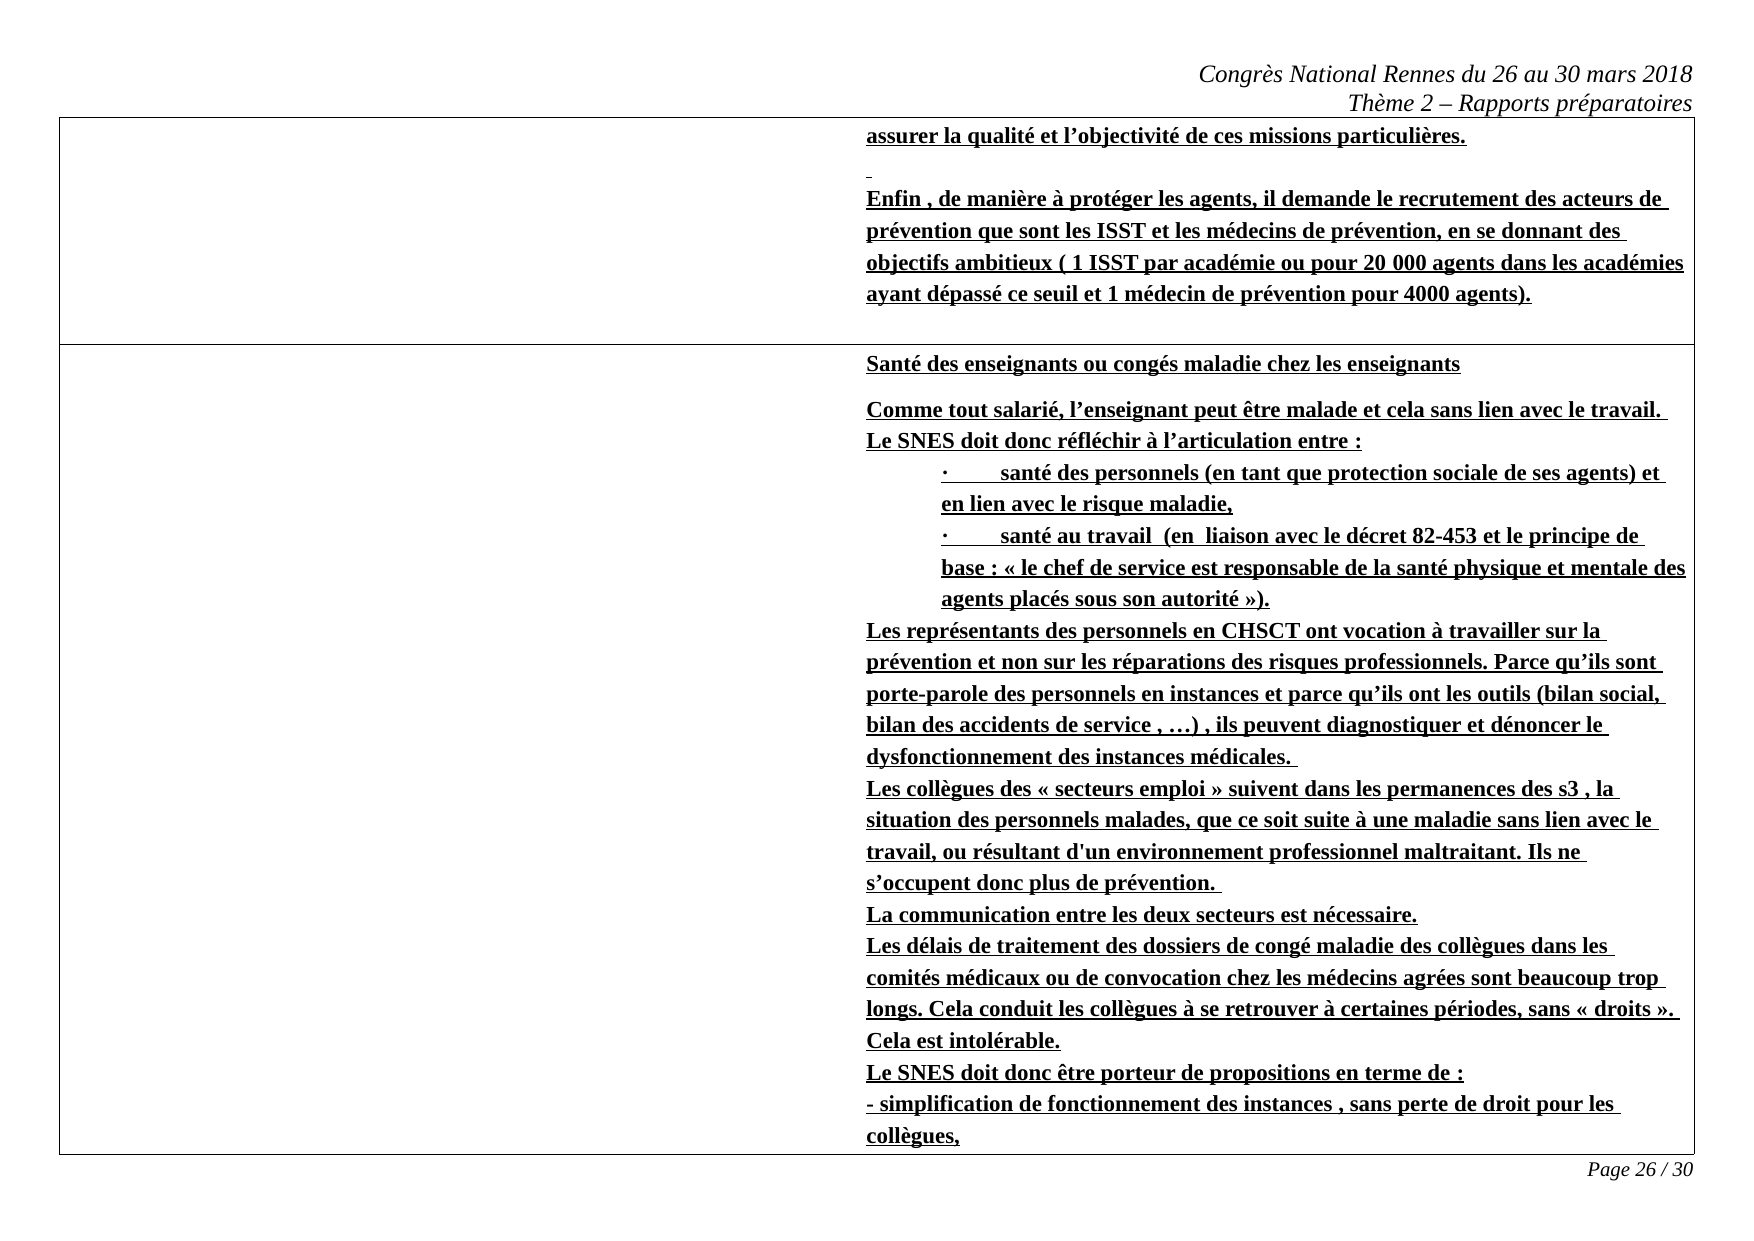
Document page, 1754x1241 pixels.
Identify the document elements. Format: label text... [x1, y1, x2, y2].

table_cell assurer la qualité et l’objectivité de ces missions particulières. Enfin , de manière à protéger les agents, il demande le recrutement des acteurs de prévention que sont les ISST et les médecins de prévention, en se donnant des objectifs ambitieux ( 1 ISST par académie ou pour 20 000 agents dans les académies ayant dépassé ce seuil et 1 médecin de prévention pour 4000 agents). [861, 118, 1694, 344]
table_cell Santé des enseignants ou congés maladie chez les enseignants Comme tout salarié, l’enseignant peut être malade et cela sans lien avec le travail. Le SNES doit donc réfléchir à l’articulation entre : · santé des personnels (en tant que protection sociale de ses agents) et en lien avec le risque maladie, · santé au travail (en liaison avec le décret 82-453 et le principe de base : « le chef de service est responsable de la santé physique et mentale des agents placés sous son autorité »). Les représentants des personnels en CHSCT ont vocation à travailler sur la prévention et non sur les réparations des risques professionnels. Parce qu’ils sont porte-parole des personnels en instances et parce qu’ils ont les outils (bilan social, bilan des accidents de service , …) , ils peuvent diagnostiquer et dénoncer le dysfonctionnement des instances médicales. Les collègues des « secteurs emploi » suivent dans les permanences des s3 , la situation des personnels malades, que ce soit suite à une maladie sans lien avec le travail, ou résultant d'un environnement professionnel maltraitant. Ils ne s’occupent donc plus de prévention. La communication entre les deux secteurs est nécessaire. Les délais de traitement des dossiers de congé maladie des collègues dans les comités médicaux ou de convocation chez les médecins agrées sont beaucoup trop longs. Cela conduit les collègues à se retrouver à certaines périodes, sans « droits ». Cela est intolérable. Le SNES doit donc être porteur de propositions en terme de : - simplification de fonctionnement des instances , sans perte de droit pour les collègues, [861, 345, 1694, 1154]
table_cell [60, 118, 861, 344]
table_cell [60, 345, 861, 1154]
